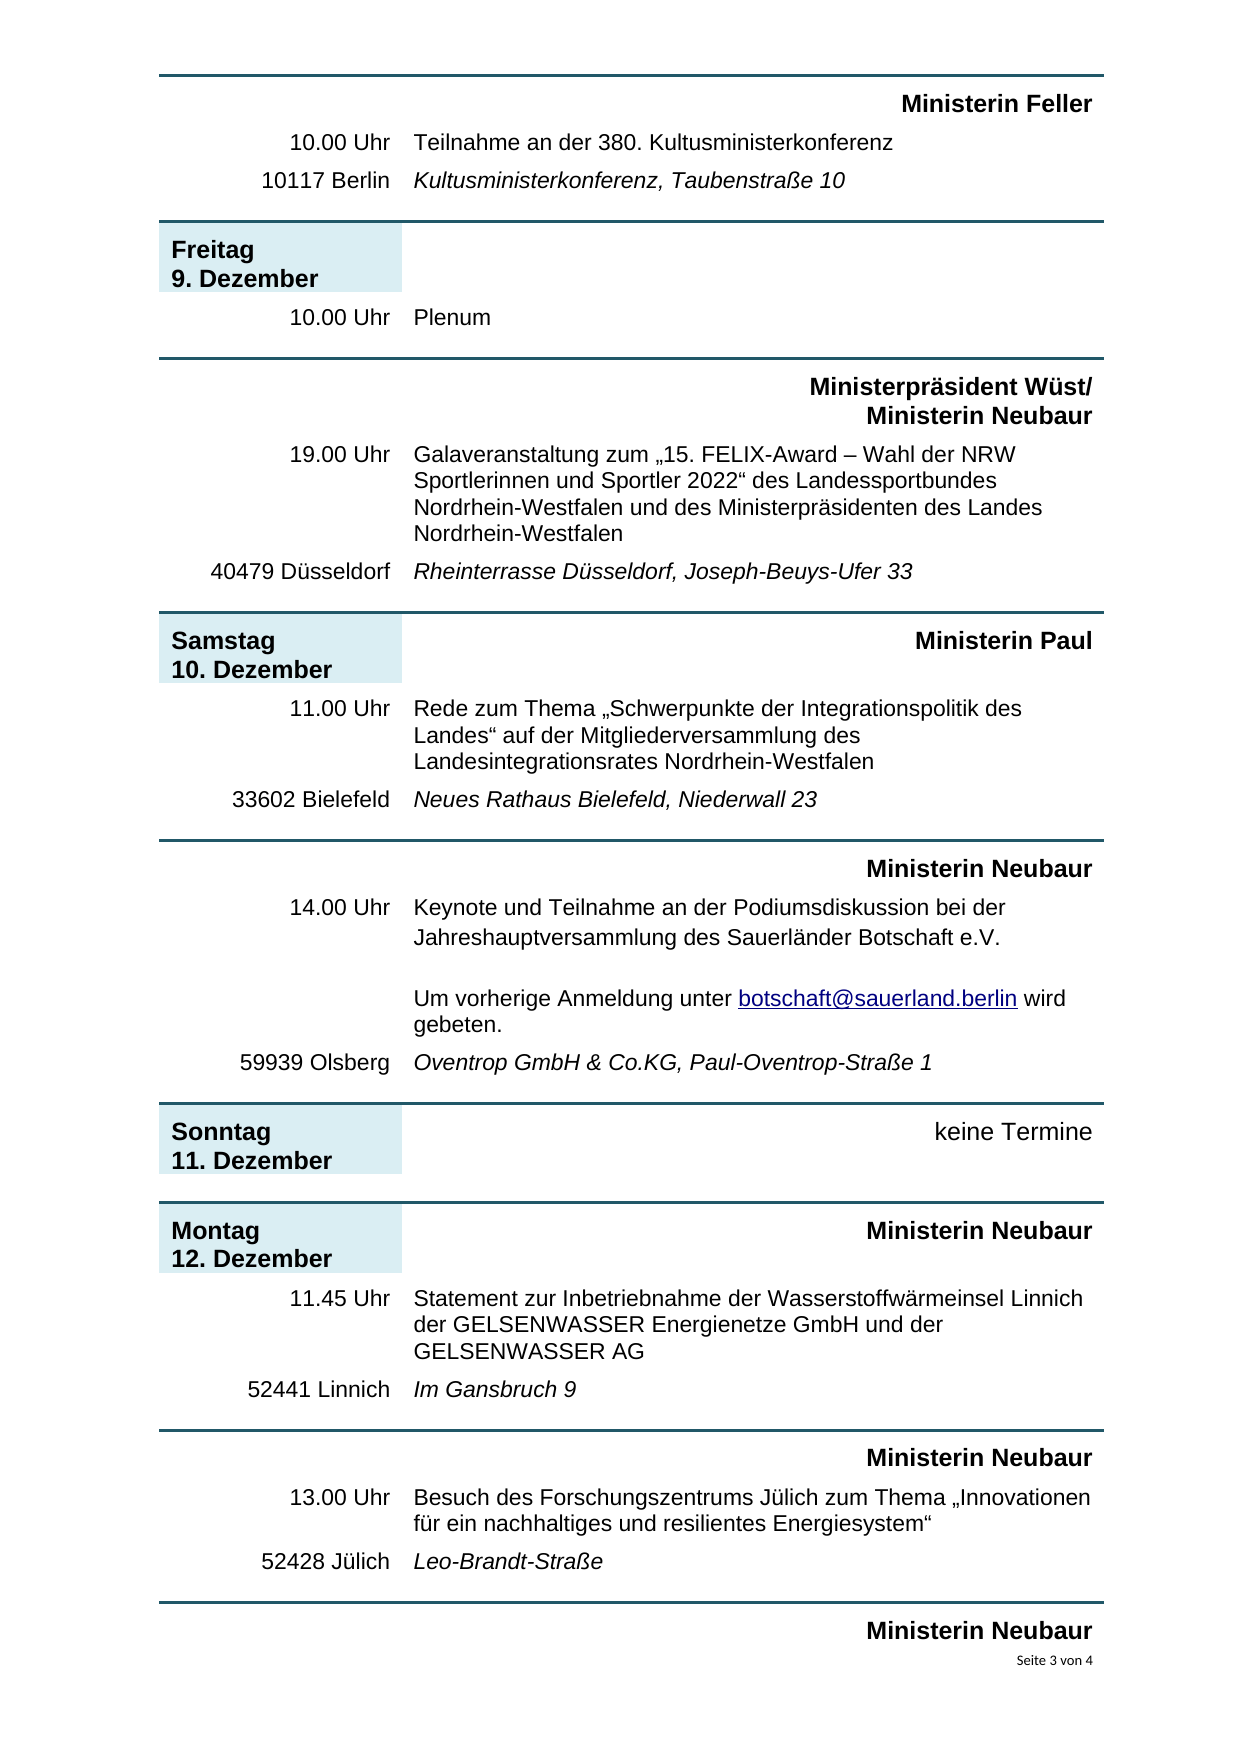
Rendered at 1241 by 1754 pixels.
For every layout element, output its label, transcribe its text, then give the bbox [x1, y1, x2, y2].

table_header [159, 1432, 402, 1472]
table_cell 59939 Olsberg [159, 1038, 402, 1076]
table_header [402, 223, 1104, 292]
table_cell 40479 Düsseldorf [159, 547, 402, 585]
table_header Ministerin Neubaur [402, 1204, 1104, 1273]
table_cell Statement zur Inbetriebnahme der Wasserstoffwärmeinsel Linnich der GELSENWASSER Energienetze GmbH und der GELSENWASSER AG [402, 1273, 1104, 1364]
table_header [159, 1604, 402, 1645]
table_cell 11.45 Uhr [159, 1273, 402, 1364]
table_header Samstag 10. Dezember [159, 614, 402, 683]
table_cell 52441 Linnich [159, 1364, 402, 1402]
table_header Ministerin Feller [402, 77, 1104, 117]
table_cell 33602 Bielefeld [159, 774, 402, 812]
table_cell Teilnahme an der 380. Kultusministerkonferenz [402, 118, 1104, 156]
table_cell 11.00 Uhr [159, 684, 402, 774]
table_header Montag 12. Dezember [159, 1204, 402, 1273]
table_cell Besuch des Forschungszentrums Jülich zum Thema „Innovationen für ein nachhaltiges und resilientes Energiesystem“ [402, 1472, 1104, 1537]
table_cell 13.00 Uhr [159, 1472, 402, 1537]
table_cell Rheinterrasse Düsseldorf, Joseph-Beuys-Ufer 33 [402, 547, 1104, 585]
table_cell Kultusministerkonferenz, Taubenstraße 10 [402, 156, 1104, 194]
table_header Freitag 9. Dezember [159, 223, 402, 292]
table_cell Neues Rathaus Bielefeld, Niederwall 23 [402, 774, 1104, 812]
table_header [159, 77, 402, 117]
table_cell 14.00 Uhr [159, 883, 402, 1037]
table_header Ministerin Neubaur [402, 1432, 1104, 1472]
table_header [159, 842, 402, 882]
table_header Ministerpräsident Wüst/ Ministerin Neubaur [402, 360, 1104, 429]
table_cell 10.00 Uhr [159, 118, 402, 156]
table_cell 10.00 Uhr [159, 293, 402, 331]
table_header Ministerin Paul [402, 614, 1104, 683]
table_cell Keynote und Teilnahme an der Podiumsdiskussion bei der Jahreshauptversammlung des Sauerländer Botschaft e.V. Um vorherige Anmeldung unter botschaft@sauerland.berlin wird gebeten. [402, 883, 1104, 1037]
table_cell Im Gansbruch 9 [402, 1364, 1104, 1402]
table_cell 19.00 Uhr [159, 429, 402, 547]
table_cell 52428 Jülich [159, 1537, 402, 1575]
table_header Sonntag 11. Dezember [159, 1105, 402, 1174]
table_header Ministerin Neubaur [402, 842, 1104, 882]
table_cell Oventrop GmbH & Co.KG, Paul-Oventrop-Straße 1 [402, 1038, 1104, 1076]
table_header keine Termine [402, 1105, 1104, 1174]
table_cell Leo-Brandt-Straße [402, 1537, 1104, 1575]
table_cell Galaveranstaltung zum „15. FELIX-Award – Wahl der NRW Sportlerinnen und Sportler 2022“ des Landessportbundes Nordrhein-Westfalen und des Ministerpräsidenten des Landes Nordrhein-Westfalen [402, 429, 1104, 547]
table_header [159, 360, 402, 429]
table_header Ministerin Neubaur [402, 1604, 1104, 1645]
table_cell 10117 Berlin [159, 156, 402, 194]
table_cell Plenum [402, 293, 1104, 331]
table_cell Rede zum Thema „Schwerpunkte der Integrationspolitik des Landes“ auf der Mitgliederversammlung des Landesintegrationsrates Nordrhein-Westfalen [402, 684, 1104, 774]
